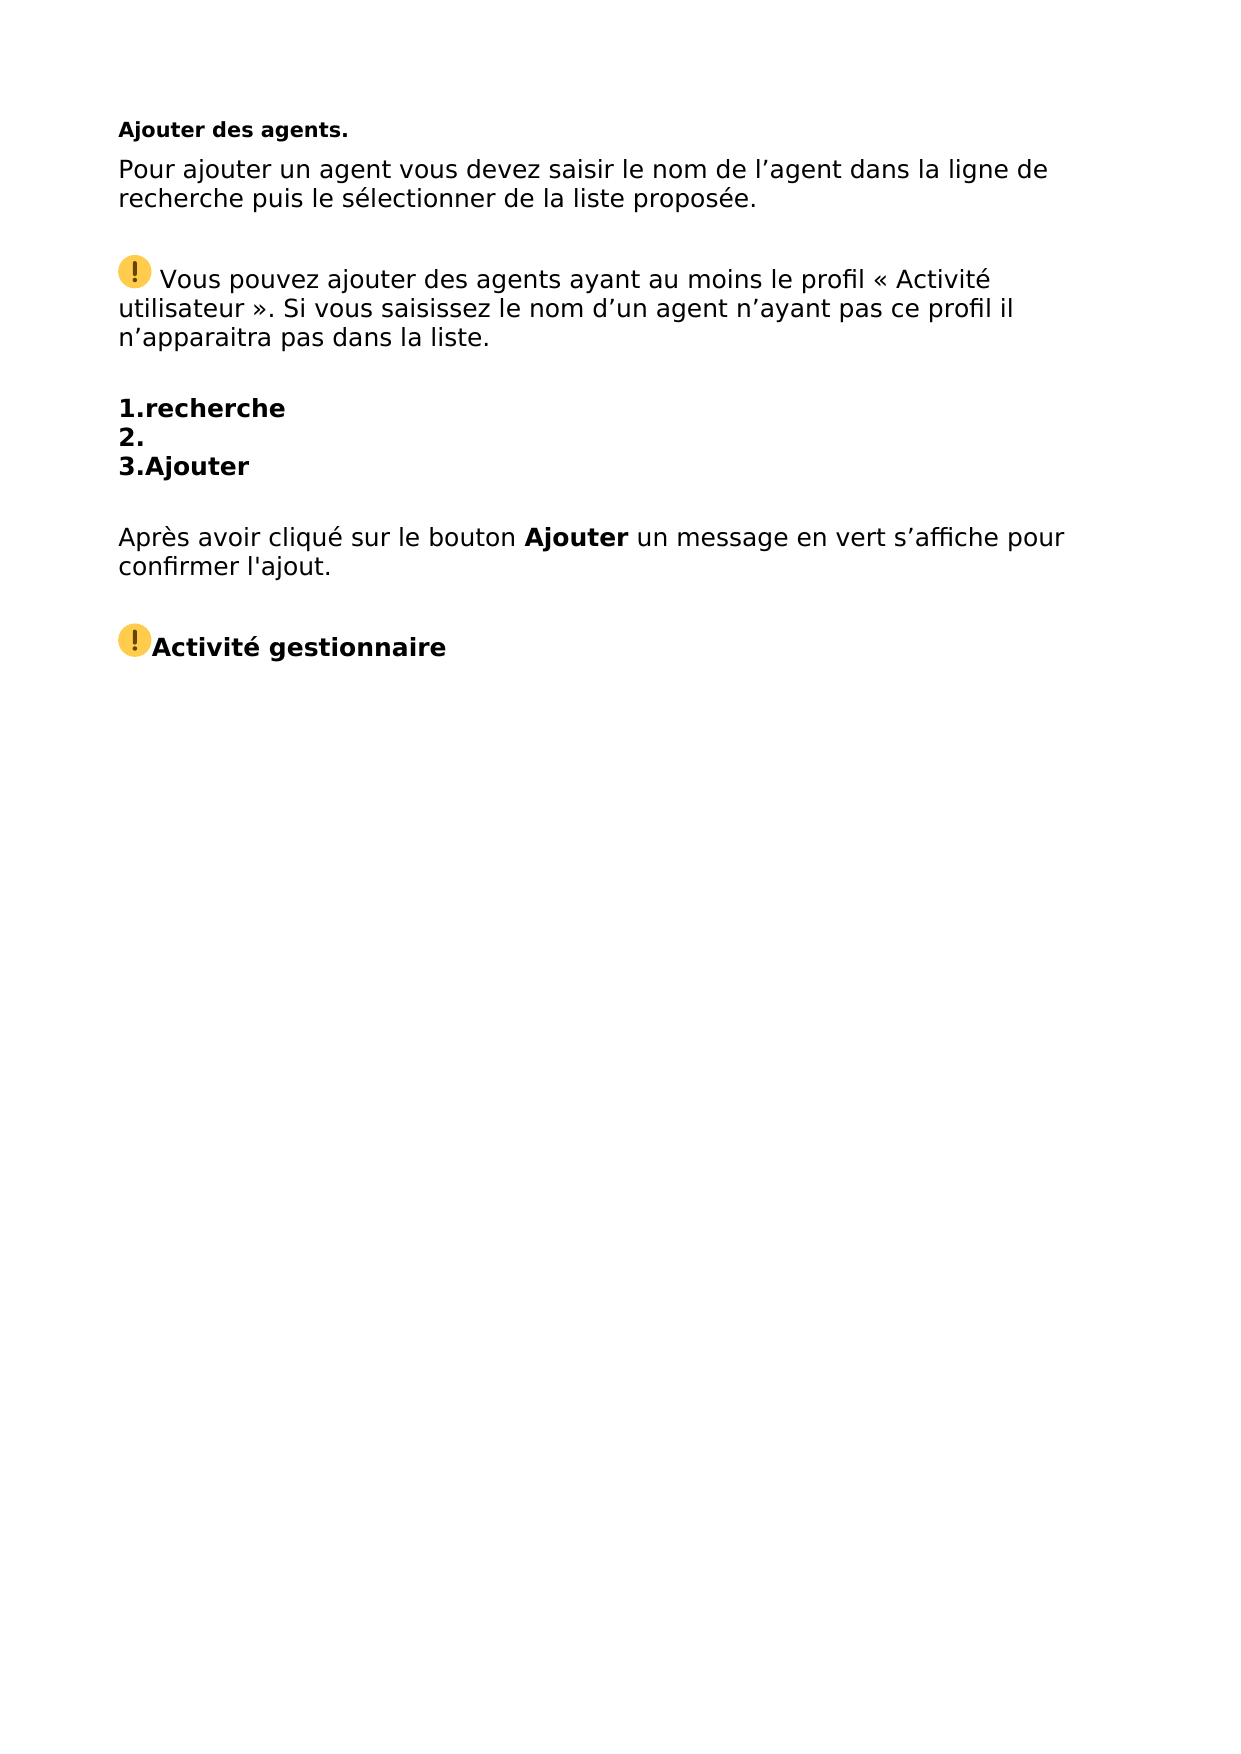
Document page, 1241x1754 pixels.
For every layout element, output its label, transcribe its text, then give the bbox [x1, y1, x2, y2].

text Vous pouvez ajouter des agents ayant au moins le profil « Activité utilisateur ». Si vous saisissez le nom d’un agent n’ayant pas ce profil il n’apparaitra pas dans la liste. [118, 255, 1122, 382]
text Après avoir cliqué sur le bouton Ajouter un message en vert s’affiche pour confirmer l'ajout. [118, 523, 1122, 611]
text Pour ajouter un agent vous devez saisir le nom de l’agent dans la ligne de recherche puis le sélectionner de la liste proposée. [118, 155, 1122, 242]
text 1.recherche 2. 3.Ajouter [118, 394, 1122, 511]
text Activité gestionnaire [118, 623, 1122, 663]
subtitle Ajouter des agents. [118, 118, 1122, 142]
